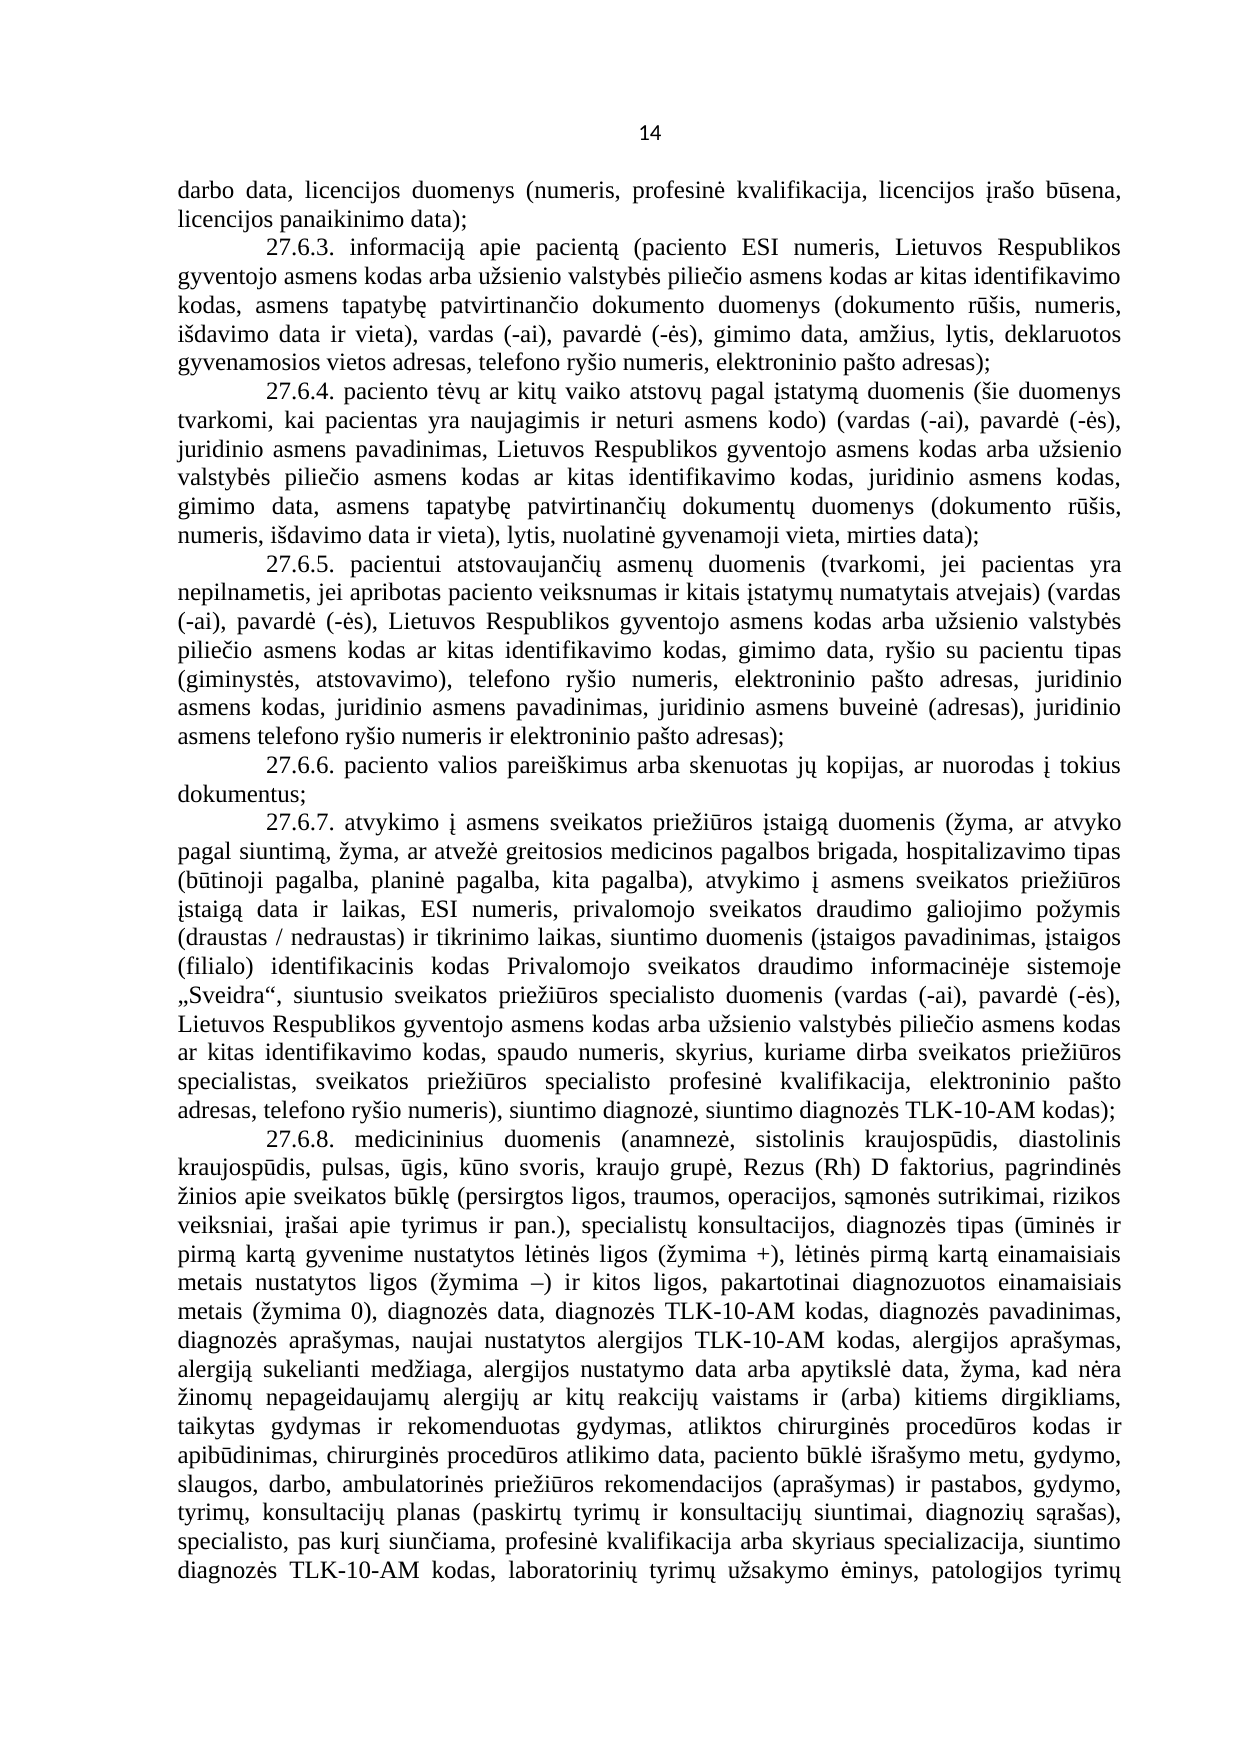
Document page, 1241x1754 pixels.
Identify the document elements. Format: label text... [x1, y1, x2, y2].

text 27.6.7. atvykimo į asmens sveikatos priežiūros įstaigą duomenis (žyma, ar atvyko pagal siuntimą, žyma, ar atvežė greitosios medicinos pagalbos brigada, hospitalizavimo tipas (būtinoji pagalba, planinė pagalba, kita pagalba), atvykimo į asmens sveikatos priežiūros įstaigą data ir laikas, ESI numeris, privalomojo sveikatos draudimo galiojimo požymis (draustas / nedraustas) ir tikrinimo laikas, siuntimo duomenis (įstaigos pavadinimas, įstaigos (filialo) identifikacinis kodas Privalomojo sveikatos draudimo informacinėje sistemoje „Sveidra“, siuntusio sveikatos priežiūros specialisto duomenis (vardas (-ai), pavardė (-ės), Lietuvos Respublikos gyventojo asmens kodas arba užsienio valstybės piliečio asmens kodas ar kitas identifikavimo kodas, spaudo numeris, skyrius, kuriame dirba sveikatos priežiūros specialistas, sveikatos priežiūros specialisto profesinė kvalifikacija, elektroninio pašto adresas, telefono ryšio numeris), siuntimo diagnozė, siuntimo diagnozės TLK-10-AM kodas); [177, 807, 1122, 1124]
text darbo data, licencijos duomenys (numeris, profesinė kvalifikacija, licencijos įrašo būsena, licencijos panaikinimo data); [177, 175, 1122, 232]
text 27.6.6. paciento valios pareiškimus arba skenuotas jų kopijas, ar nuorodas į tokius dokumentus; [177, 750, 1122, 807]
text 27.6.5. pacientui atstovaujančių asmenų duomenis (tvarkomi, jei pacientas yra nepilnametis, jei apribotas paciento veiksnumas ir kitais įstatymų numatytais atvejais) (vardas (-ai), pavardė (-ės), Lietuvos Respublikos gyventojo asmens kodas arba užsienio valstybės piliečio asmens kodas ar kitas identifikavimo kodas, gimimo data, ryšio su pacientu tipas (giminystės, atstovavimo), telefono ryšio numeris, elektroninio pašto adresas, juridinio asmens kodas, juridinio asmens pavadinimas, juridinio asmens buveinė (adresas), juridinio asmens telefono ryšio numeris ir elektroninio pašto adresas); [177, 549, 1122, 750]
text 27.6.3. informaciją apie pacientą (paciento ESI numeris, Lietuvos Respublikos gyventojo asmens kodas arba užsienio valstybės piliečio asmens kodas ar kitas identifikavimo kodas, asmens tapatybę patvirtinančio dokumento duomenys (dokumento rūšis, numeris, išdavimo data ir vieta), vardas (-ai), pavardė (-ės), gimimo data, amžius, lytis, deklaruotos gyvenamosios vietos adresas, telefono ryšio numeris, elektroninio pašto adresas); [177, 232, 1122, 376]
text 27.6.4. paciento tėvų ar kitų vaiko atstovų pagal įstatymą duomenis (šie duomenys tvarkomi, kai pacientas yra naujagimis ir neturi asmens kodo) (vardas (-ai), pavardė (-ės), juridinio asmens pavadinimas, Lietuvos Respublikos gyventojo asmens kodas arba užsienio valstybės piliečio asmens kodas ar kitas identifikavimo kodas, juridinio asmens kodas, gimimo data, asmens tapatybę patvirtinančių dokumentų duomenys (dokumento rūšis, numeris, išdavimo data ir vieta), lytis, nuolatinė gyvenamoji vieta, mirties data); [177, 376, 1122, 549]
text 27.6.8. medicininius duomenis (anamnezė, sistolinis kraujospūdis, diastolinis kraujospūdis, pulsas, ūgis, kūno svoris, kraujo grupė, Rezus (Rh) D faktorius, pagrindinės žinios apie sveikatos būklę (persirgtos ligos, traumos, operacijos, sąmonės sutrikimai, rizikos veiksniai, įrašai apie tyrimus ir pan.), specialistų konsultacijos, diagnozės tipas (ūminės ir pirmą kartą gyvenime nustatytos lėtinės ligos (žymima +), lėtinės pirmą kartą einamaisiais metais nustatytos ligos (žymima –) ir kitos ligos, pakartotinai diagnozuotos einamaisiais metais (žymima 0), diagnozės data, diagnozės TLK-10-AM kodas, diagnozės pavadinimas, diagnozės aprašymas, naujai nustatytos alergijos TLK-10-AM kodas, alergijos aprašymas, alergiją sukelianti medžiaga, alergijos nustatymo data arba apytikslė data, žyma, kad nėra žinomų nepageidaujamų alergijų ar kitų reakcijų vaistams ir (arba) kitiems dirgikliams, taikytas gydymas ir rekomenduotas gydymas, atliktos chirurginės procedūros kodas ir apibūdinimas, chirurginės procedūros atlikimo data, paciento būklė išrašymo metu, gydymo, slaugos, darbo, ambulatorinės priežiūros rekomendacijos (aprašymas) ir pastabos, gydymo, tyrimų, konsultacijų planas (paskirtų tyrimų ir konsultacijų siuntimai, diagnozių sąrašas), specialisto, pas kurį siunčiama, profesinė kvalifikacija arba skyriaus specializacija, siuntimo diagnozės TLK-10-AM kodas, laboratorinių tyrimų užsakymo ėminys, patologijos tyrimų [177, 1124, 1122, 1584]
